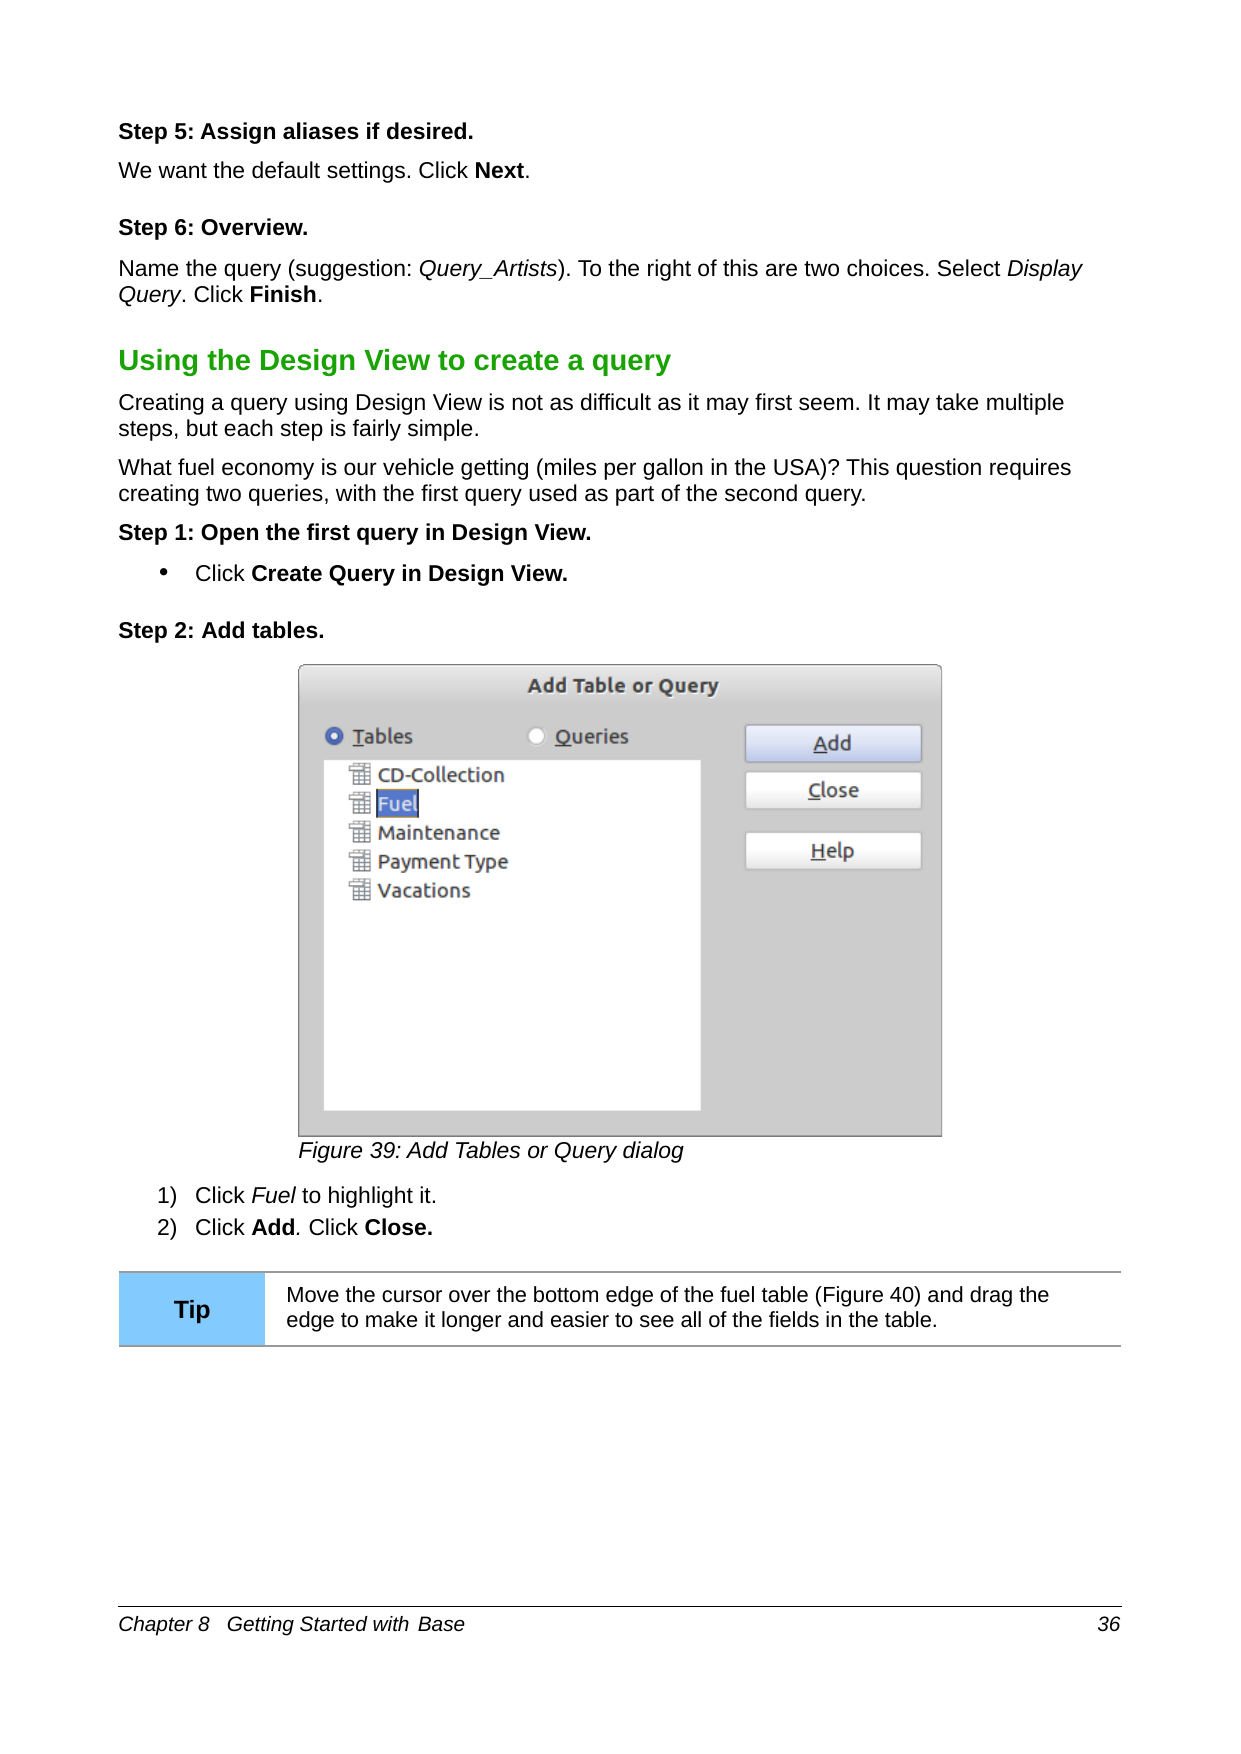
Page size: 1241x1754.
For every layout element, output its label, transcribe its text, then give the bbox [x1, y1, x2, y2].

text Step 1: Open the first query in Design View. [118, 519, 1122, 546]
list Click Add. Click Close. [177, 1214, 1122, 1241]
text Figure 39: Add Tables or Query dialog [298, 1137, 942, 1163]
text Step 5: Assign aliases if desired. [118, 118, 1122, 144]
text Step 6: Overview. [118, 213, 1122, 240]
table_header Move the cursor over the bottom edge of the fuel table (Figure 40) and drag the edge to make it longer and easier to see all of the fields in the table. [265, 1273, 1121, 1345]
table_header Tip [119, 1273, 265, 1345]
text Creating a query using Design View is not as difficult as it may first seem. It may take multiple steps, but each step is fairly simple. [118, 389, 1122, 442]
subtitle Using the Design View to create a query [118, 343, 1122, 376]
list Click Fuel to highlight it. [177, 1182, 1122, 1208]
text We want the default settings. Click Next. [118, 157, 1122, 183]
picture [298, 664, 943, 1137]
text Name the query (suggestion: Query_Artists). To the right of this are two choices. Select Display Query. Click Finish. [118, 255, 1122, 307]
text What fuel economy is our vehicle getting (miles per gallon in the USA)? This question requires creating two queries, with the first query used as part of the second query. [118, 454, 1122, 507]
text Step 2: Add tables. [118, 617, 1122, 643]
list Click Create Query in Design View. [156, 558, 1122, 587]
